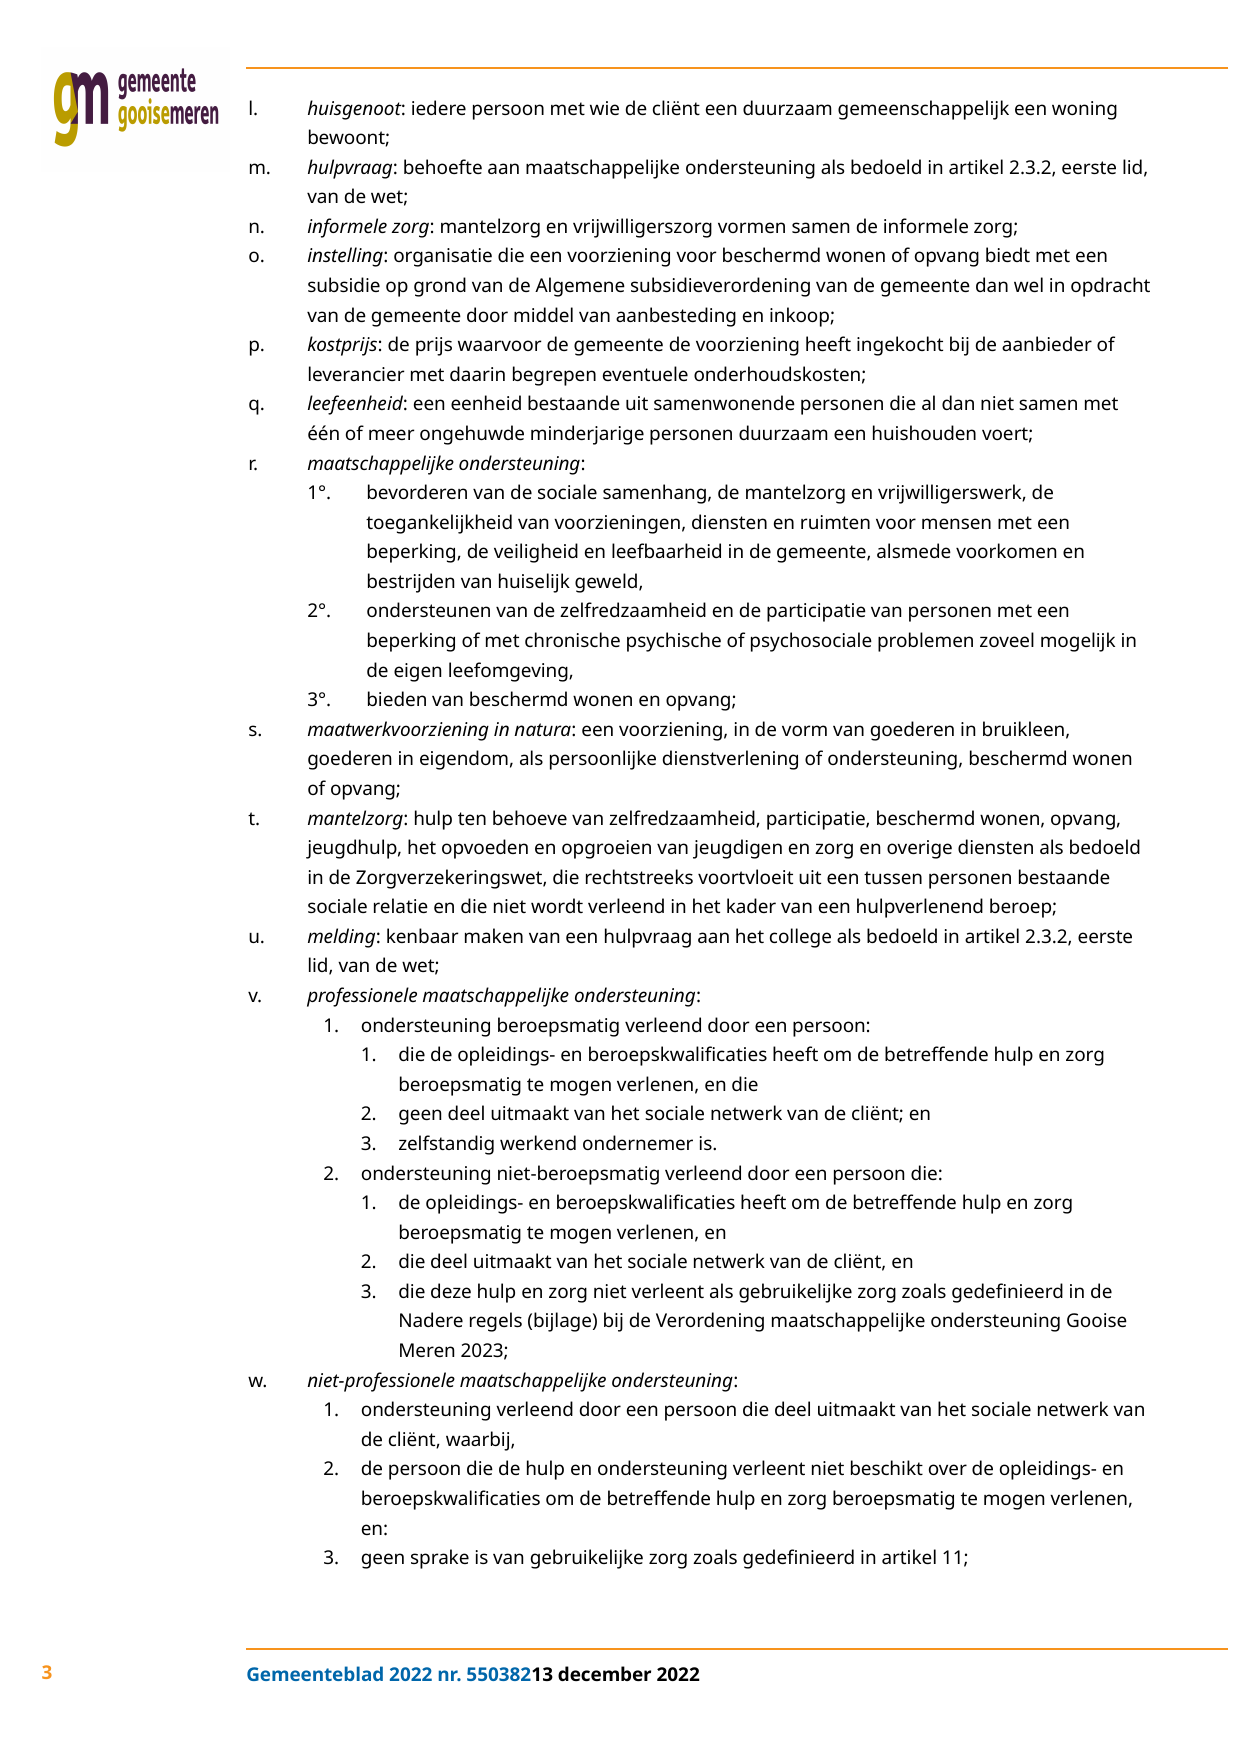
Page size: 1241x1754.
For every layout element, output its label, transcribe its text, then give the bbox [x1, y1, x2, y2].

list zelfstandig werkend ondernemer is. [361, 1130, 1152, 1156]
list niet-professionele maatschappelijke ondersteuning: [248, 1367, 1152, 1393]
list de persoon die de hulp en ondersteuning verleent niet beschikt over de opleidings- en beroepskwalificaties om de betreffende hulp en zorg beroepsmatig te mogen verlenen, en: [323, 1456, 1152, 1541]
list die deel uitmaakt van het sociale netwerk van de cliënt, en [361, 1248, 1152, 1274]
list ondersteunen van de zelfredzaamheid en de participatie van personen met een beperking of met chronische psychische of psychosociale problemen zoveel mogelijk in de eigen leefomgeving, [307, 598, 1152, 683]
list bevorderen van de sociale samenhang, de mantelzorg en vrijwilligerswerk, de toegankelijkheid van voorzieningen, diensten en ruimten voor mensen met een beperking, de veiligheid en leefbaarheid in de gemeente, alsmede voorkomen en bestrijden van huiselijk geweld, [307, 479, 1152, 594]
list instelling: organisatie die een voorziening voor beschermd wonen of opvang biedt met een subsidie op grond van de Algemene subsidieverordening van de gemeente dan wel in opdracht van de gemeente door middel van aanbesteding en inkoop; [248, 243, 1152, 328]
list de opleidings- en beroepskwalificaties heeft om de betreffende hulp en zorg beroepsmatig te mogen verlenen, en [361, 1189, 1152, 1245]
picture [41, 47, 231, 172]
list maatschappelijke ondersteuning: [248, 450, 1152, 476]
list die de opleidings- en beroepskwalificaties heeft om de betreffende hulp en zorg beroepsmatig te mogen verlenen, en die [361, 1041, 1152, 1097]
list informele zorg: mantelzorg en vrijwilligerszorg vormen samen de informele zorg; [248, 213, 1152, 239]
list kostprijs: de prijs waarvoor de gemeente de voorziening heeft ingekocht bij de aanbieder of leverancier met daarin begrepen eventuele onderhoudskosten; [248, 331, 1152, 387]
list hulpvraag: behoefte aan maatschappelijke ondersteuning als bedoeld in artikel 2.3.2, eerste lid, van de wet; [248, 154, 1152, 209]
list ondersteuning beroepsmatig verleend door een persoon: [323, 1012, 1152, 1038]
list bieden van beschermd wonen en opvang; [307, 686, 1152, 712]
list ondersteuning niet-beroepsmatig verleend door een persoon die: [323, 1160, 1152, 1186]
list geen sprake is van gebruikelijke zorg zoals gedefinieerd in artikel 11; [323, 1544, 1152, 1570]
list mantelzorg: hulp ten behoeve van zelfredzaamheid, participatie, beschermd wonen, opvang, jeugdhulp, het opvoeden en opgroeien van jeugdigen en zorg en overige diensten als bedoeld in de Zorgverzekeringswet, die rechtstreeks voortvloeit uit een tussen personen bestaande sociale relatie en die niet wordt verleend in het kader van een hulpverlenend beroep; [248, 805, 1152, 919]
list professionele maatschappelijke ondersteuning: [248, 982, 1152, 1008]
list geen deel uitmaakt van het sociale netwerk van de cliënt; en [361, 1101, 1152, 1126]
list ondersteuning verleend door een persoon die deel uitmaakt van het sociale netwerk van de cliënt, waarbij, [323, 1396, 1152, 1452]
list leefeenheid: een eenheid bestaande uit samenwonende personen die al dan niet samen met één of meer ongehuwde minderjarige personen duurzaam een huishouden voert; [248, 391, 1152, 446]
list huisgenoot: iedere persoon met wie de cliënt een duurzaam gemeenschappelijk een woning bewoont; [248, 95, 1152, 150]
list melding: kenbaar maken van een hulpvraag aan het college als bedoeld in artikel 2.3.2, eerste lid, van de wet; [248, 923, 1152, 978]
list maatwerkvoorziening in natura: een voorziening, in de vorm van goederen in bruikleen, goederen in eigendom, als persoonlijke dienstverlening of ondersteuning, beschermd wonen of opvang; [248, 716, 1152, 801]
list die deze hulp en zorg niet verleent als gebruikelijke zorg zoals gedefinieerd in de Nadere regels (bijlage) bij de Verordening maatschappelijke ondersteuning Gooise Meren 2023; [361, 1278, 1152, 1363]
